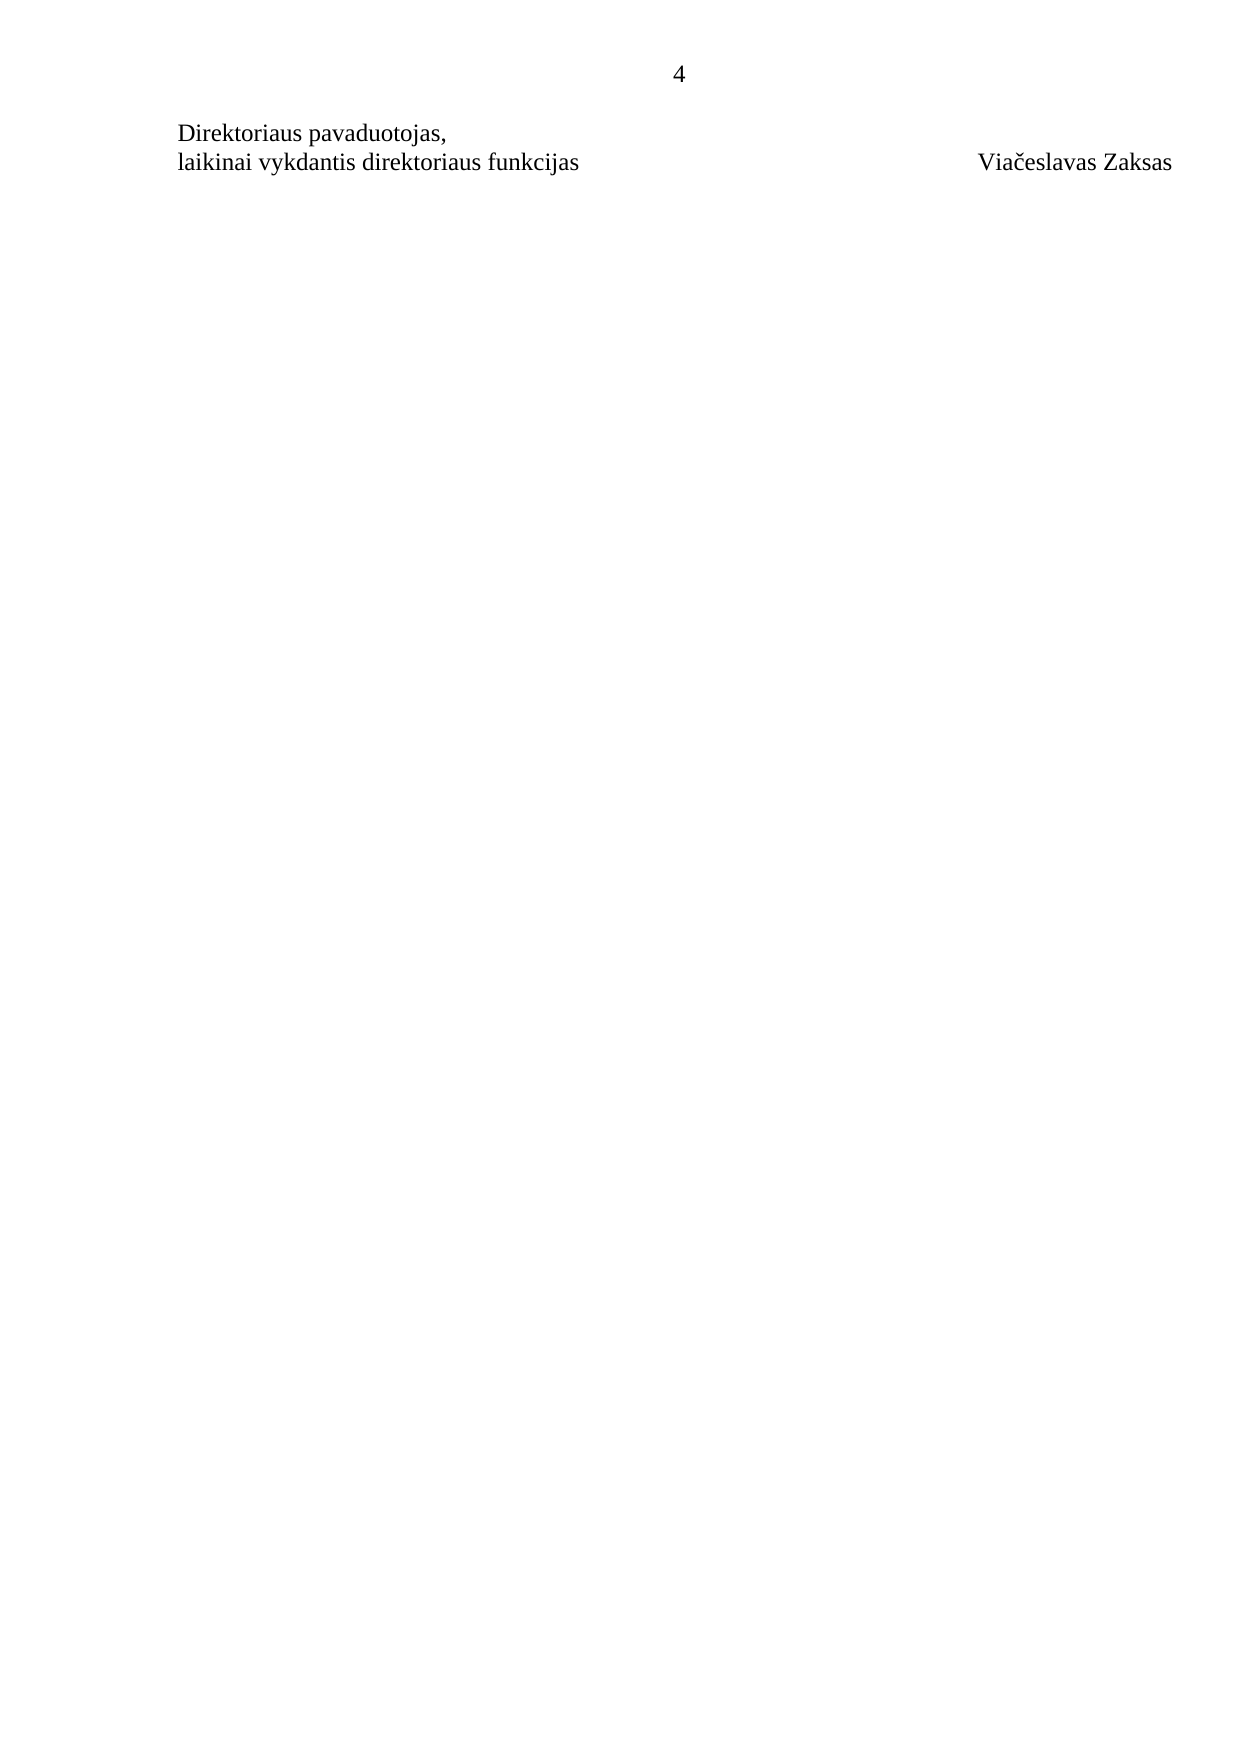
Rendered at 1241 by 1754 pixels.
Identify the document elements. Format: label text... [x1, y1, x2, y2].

text Direktoriaus pavaduotojas, [177, 118, 1181, 147]
text laikinai vykdantis direktoriaus funkcijas Viačeslavas Zaksas [177, 147, 1181, 176]
